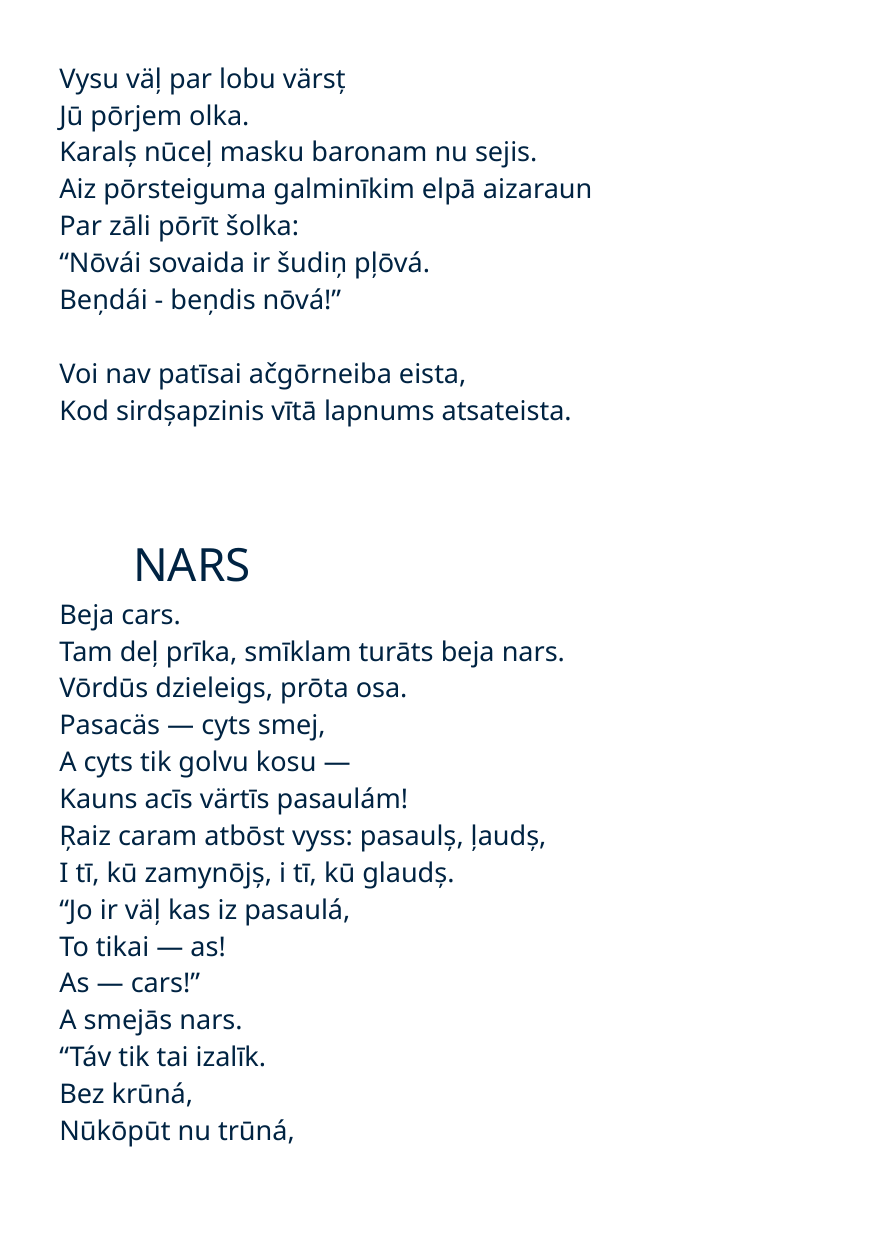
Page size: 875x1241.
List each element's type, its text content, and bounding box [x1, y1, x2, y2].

text “Táv tik tai izalīk. [59, 1038, 815, 1074]
text Vysu väļ par lobu värsț [59, 59, 815, 96]
text Vōrdūs dzieleigs, prōta osa. [59, 669, 815, 706]
text Pasacäs — cyts smej, [59, 706, 815, 743]
text A smejās nars. [59, 1001, 815, 1038]
text Beja cars. [59, 595, 815, 632]
text As — cars!” [59, 964, 815, 1001]
text I tī, kū zamynōjș, i tī, kū glaudș. [59, 853, 815, 890]
text “Jo ir väļ kas iz pasaulá, [59, 890, 815, 927]
text To tikai — as! [59, 927, 815, 964]
text Bez krūná, [59, 1074, 815, 1111]
text Par zāli pōrīt šolka: [59, 207, 815, 243]
text Voi nav patīsai ačgōrneiba eista, [59, 354, 815, 391]
text Jū pōrjem olka. [59, 96, 815, 133]
text “Nōvái sovaida ir šudiņ pļōvá. [59, 243, 815, 280]
text Karalș nūceļ masku baronam nu sejis. [59, 133, 815, 170]
text A cyts tik golvu kosu — [59, 743, 815, 779]
text Kauns acīs värtīs pasaulám! [59, 779, 815, 816]
text Ŗaiz caram atbōst vyss: pasaulș, ļaudș, [59, 816, 815, 853]
text NARS [59, 533, 815, 595]
text Kod sirdșapzinis vītā lapnums atsateista. [59, 391, 815, 428]
text Nūkōpūt nu trūná, [59, 1111, 815, 1148]
text Tam deļ prīka, smīklam turāts beja nars. [59, 632, 815, 669]
text Beņdái - beņdis nōvá!” [59, 280, 815, 317]
text Aiz pōrsteiguma galminīkim elpā aizaraun [59, 170, 815, 207]
